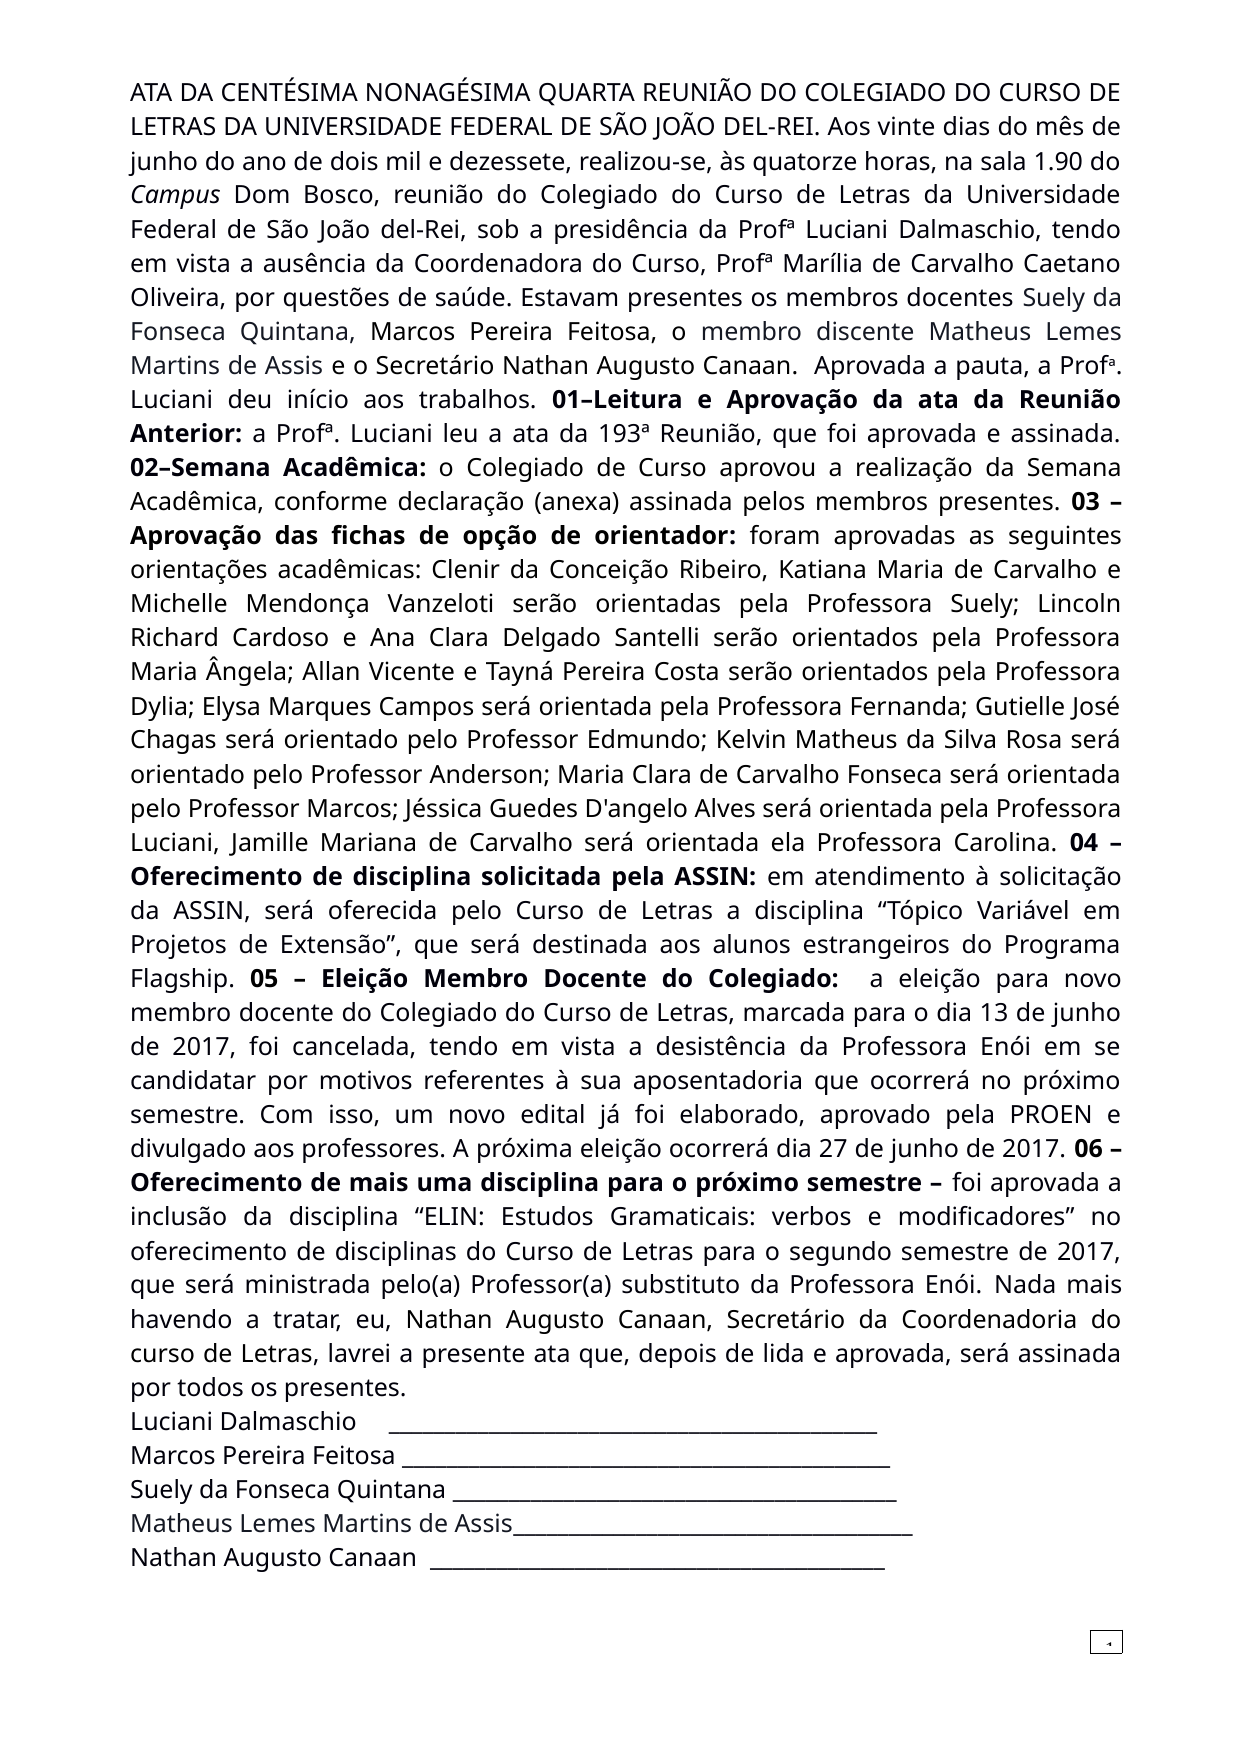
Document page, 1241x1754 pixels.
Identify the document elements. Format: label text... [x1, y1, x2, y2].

text Matheus Lemes Martins de Assis____________________________________ [130, 1506, 1122, 1540]
text Nathan Augusto Canaan _________________________________________ [130, 1540, 1122, 1574]
text ATA DA CENTÉSIMA NONAGÉSIMA QUARTA REUNIÃO DO COLEGIADO DO CURSO DE LETRAS DA UNIVERSIDADE FEDERAL DE SÃO JOÃO DEL-REI. Aos vinte dias do mês de junho do ano de dois mil e dezessete, realizou-se, às quatorze horas, na sala 1.90 do Campus Dom Bosco, reunião do Colegiado do Curso de Letras da Universidade Federal de São João del-Rei, sob a presidência da Profª Luciani Dalmaschio, tendo em vista a ausência da Coordenadora do Curso, Profª Marília de Carvalho Caetano Oliveira, por questões de saúde. Estavam presentes os membros docentes Suely da Fonseca Quintana, Marcos Pereira Feitosa, o membro discente Matheus Lemes Martins de Assis e o Secretário Nathan Augusto Canaan. Aprovada a pauta, a Profª. Luciani deu início aos trabalhos. 01–Leitura e Aprovação da ata da Reunião Anterior: a Profª. Luciani leu a ata da 193ª Reunião, que foi aprovada e assinada. 02–Semana Acadêmica: o Colegiado de Curso aprovou a realização da Semana Acadêmica, conforme declaração (anexa) assinada pelos membros presentes. 03 – Aprovação das fichas de opção de orientador: foram aprovadas as seguintes orientações acadêmicas: Clenir da Conceição Ribeiro, Katiana Maria de Carvalho e Michelle Mendonça Vanzeloti serão orientadas pela Professora Suely; Lincoln Richard Cardoso e Ana Clara Delgado Santelli serão orientados pela Professora Maria Ângela; Allan Vicente e Tayná Pereira Costa serão orientados pela Professora Dylia; Elysa Marques Campos será orientada pela Professora Fernanda; Gutielle José Chagas será orientado pelo Professor Edmundo; Kelvin Matheus da Silva Rosa será orientado pelo Professor Anderson; Maria Clara de Carvalho Fonseca será orientada pelo Professor Marcos; Jéssica Guedes D'angelo Alves será orientada pela Professora Luciani, Jamille Mariana de Carvalho será orientada ela Professora Carolina. 04 – Oferecimento de disciplina solicitada pela ASSIN: em atendimento à solicitação da ASSIN, será oferecida pelo Curso de Letras a disciplina “Tópico Variável em Projetos de Extensão”, que será destinada aos alunos estrangeiros do Programa Flagship. 05 – Eleição Membro Docente do Colegiado: a eleição para novo membro docente do Colegiado do Curso de Letras, marcada para o dia 13 de junho de 2017, foi cancelada, tendo em vista a desistência da Professora Enói em se candidatar por motivos referentes à sua aposentadoria que ocorrerá no próximo semestre. Com isso, um novo edital já foi elaborado, aprovado pela PROEN e divulgado aos professores. A próxima eleição ocorrerá dia 27 de junho de 2017. 06 – Oferecimento de mais uma disciplina para o próximo semestre – foi aprovada a inclusão da disciplina “ELIN: Estudos Gramaticais: verbos e modificadores” no oferecimento de disciplinas do Curso de Letras para o segundo semestre de 2017, que será ministrada pelo(a) Professor(a) substituto da Professora Enói. Nada mais havendo a tratar, eu, Nathan Augusto Canaan, Secretário da Coordenadoria do curso de Letras, lavrei a presente ata que, depois de lida e aprovada, será assinada por todos os presentes. [130, 75, 1122, 1403]
text Marcos Pereira Feitosa ____________________________________________ [130, 1437, 1122, 1472]
text Luciani Dalmaschio ____________________________________________ [130, 1403, 1122, 1437]
text Suely da Fonseca Quintana ________________________________________ [130, 1472, 1122, 1506]
